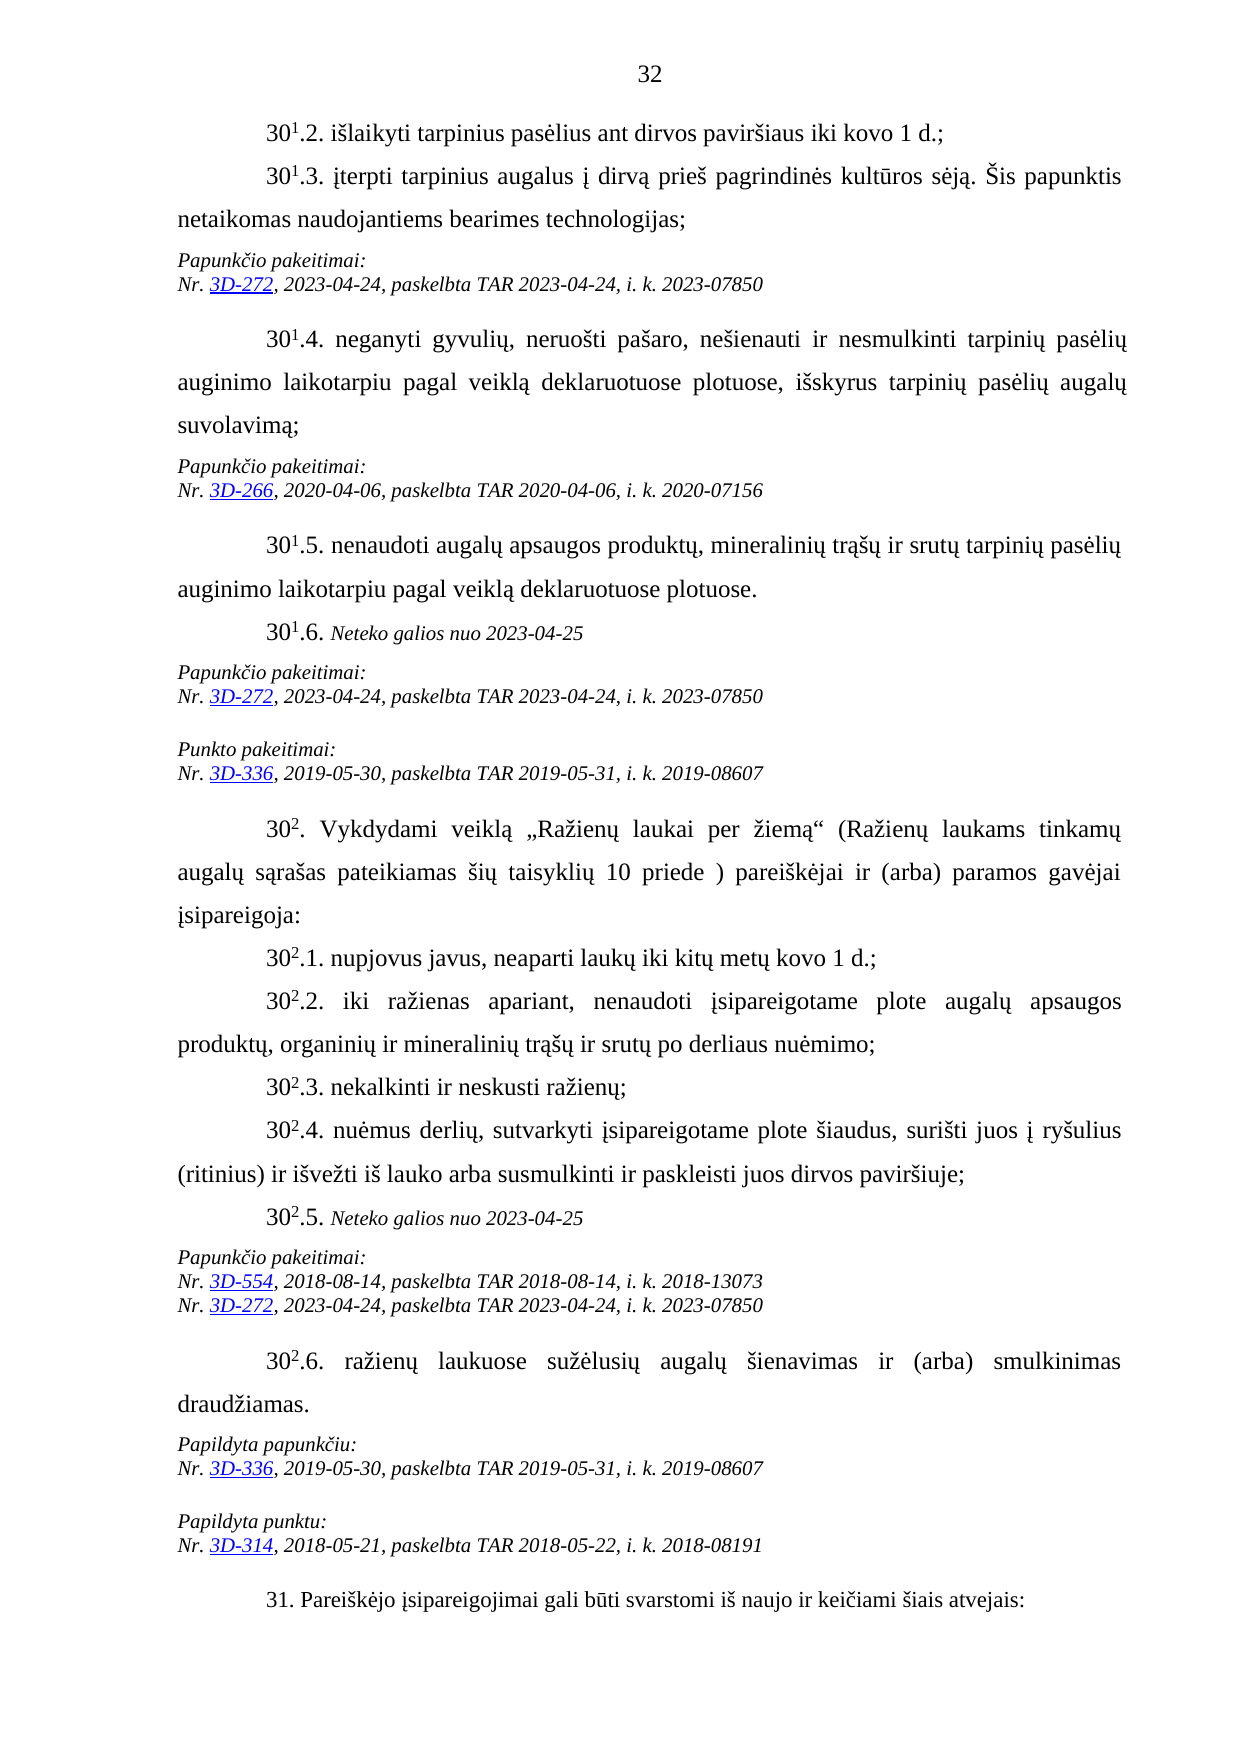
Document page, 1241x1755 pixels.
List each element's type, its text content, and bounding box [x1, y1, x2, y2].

text Nr. 3D-272, 2023-04-24, paskelbta TAR 2023-04-24, i. k. 2023-07850 [177, 1293, 1122, 1317]
text Papunkčio pakeitimai: [177, 660, 1122, 684]
text Nr. 3D-272, 2023-04-24, paskelbta TAR 2023-04-24, i. k. 2023-07850 [177, 684, 1122, 708]
text 302.3. nekalkinti ir neskusti ražienų; [177, 1072, 1122, 1101]
text Nr. 3D-336, 2019-05-30, paskelbta TAR 2019-05-31, i. k. 2019-08607 [177, 1456, 1122, 1480]
text Papunkčio pakeitimai: [177, 247, 1122, 272]
text 301.6. Neteko galios nuo 2023-04-25 [177, 617, 1122, 646]
text Papildyta papunkčiu: [177, 1432, 1122, 1456]
text 301.2. išlaikyti tarpinius pasėlius ant dirvos paviršiaus iki kovo 1 d.; [177, 118, 1122, 147]
text 301.5. nenaudoti augalų apsaugos produktų, mineralinių trąšų ir srutų tarpinių pasėlių auginimo laikotarpiu pagal veiklą deklaruotuose plotuose. [177, 531, 1122, 602]
text 302.4. nuėmus derlių, sutvarkyti įsipareigotame plote šiaudus, surišti juos į ryšulius (ritinius) ir išvežti iš lauko arba susmulkinti ir paskleisti juos dirvos paviršiuje; [177, 1116, 1122, 1187]
text 301.4. neganyti gyvulių, neruošti pašaro, nešienauti ir nesmulkinti tarpinių pasėlių auginimo laikotarpiu pagal veiklą deklaruotuose plotuose, išskyrus tarpinių pasėlių augalų suvolavimą; [177, 324, 1128, 439]
text Nr. 3D-266, 2020-04-06, paskelbta TAR 2020-04-06, i. k. 2020-07156 [177, 478, 1122, 502]
text Papunkčio pakeitimai: [177, 454, 1122, 478]
text 302.2. iki ražienas apariant, nenaudoti įsipareigotame plote augalų apsaugos produktų, organinių ir mineralinių trąšų ir srutų po derliaus nuėmimo; [177, 986, 1122, 1058]
text Nr. 3D-272, 2023-04-24, paskelbta TAR 2023-04-24, i. k. 2023-07850 [177, 272, 1122, 296]
text 302.6. ražienų laukuose sužėlusių augalų šienavimas ir (arba) smulkinimas draudžiamas. [177, 1346, 1122, 1418]
text 31. Pareiškėjo įsipareigojimai gali būti svarstomi iš naujo ir keičiami šiais atvejais: [177, 1586, 1122, 1612]
text 302.5. Neteko galios nuo 2023-04-25 [177, 1202, 1122, 1231]
text Nr. 3D-554, 2018-08-14, paskelbta TAR 2018-08-14, i. k. 2018-13073 [177, 1269, 1122, 1293]
text Nr. 3D-336, 2019-05-30, paskelbta TAR 2019-05-31, i. k. 2019-08607 [177, 761, 1122, 785]
text Papildyta punktu: [177, 1509, 1122, 1533]
text Nr. 3D-314, 2018-05-21, paskelbta TAR 2018-05-22, i. k. 2018-08191 [177, 1533, 1122, 1557]
text 302.1. nupjovus javus, neaparti laukų iki kitų metų kovo 1 d.; [177, 943, 1122, 972]
text Papunkčio pakeitimai: [177, 1245, 1122, 1269]
text 301.3. įterpti tarpinius augalus į dirvą prieš pagrindinės kultūros sėją. Šis papunktis netaikomas naudojantiems bearimes technologijas; [177, 161, 1122, 233]
text 302. Vykdydami veiklą „Ražienų laukai per žiemą“ (Ražienų laukams tinkamų augalų sąrašas pateikiamas šių taisyklių 10 priede ) pareiškėjai ir (arba) paramos gavėjai įsipareigoja: [177, 814, 1122, 929]
text Punkto pakeitimai: [177, 737, 1122, 761]
